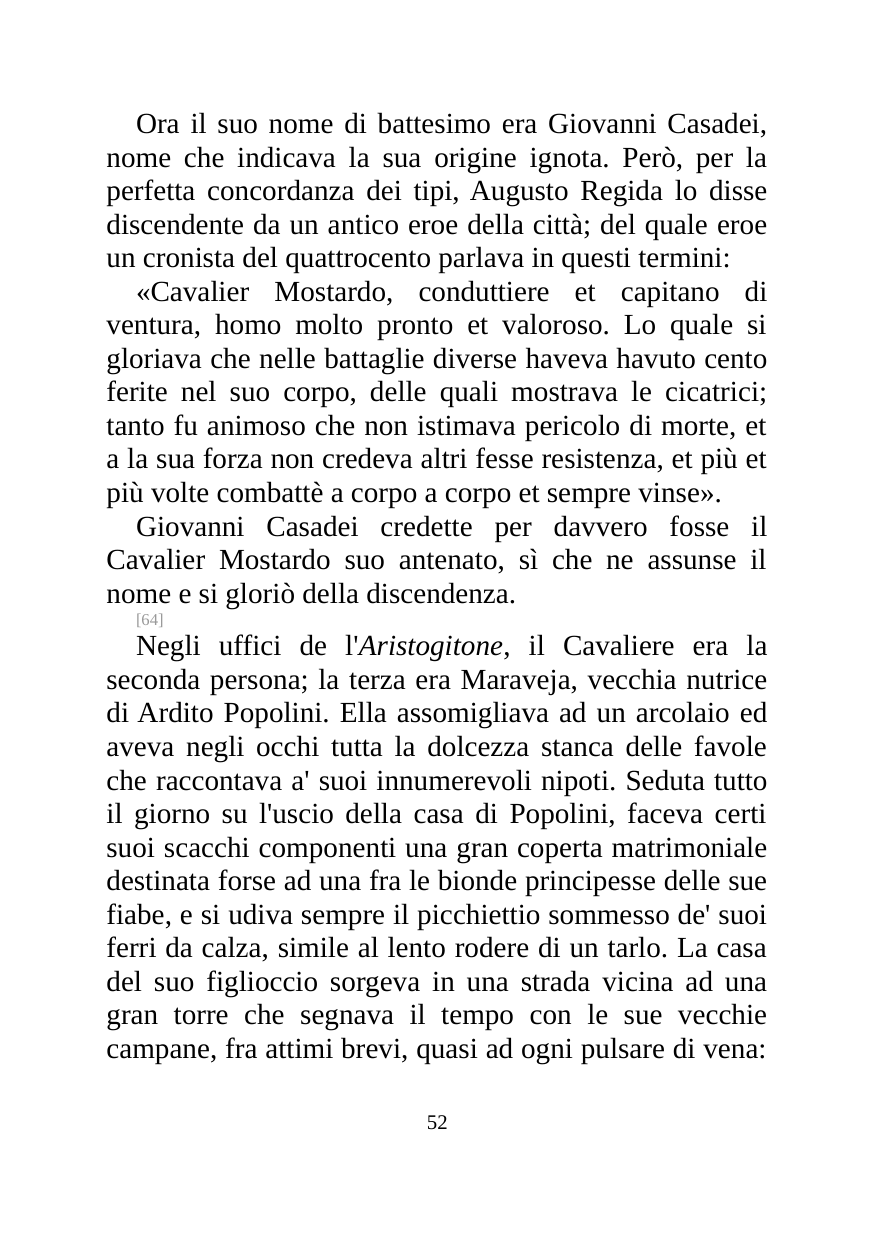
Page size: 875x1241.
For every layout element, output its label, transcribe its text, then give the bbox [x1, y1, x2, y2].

text Negli uffici de l'Aristogitone, il Cavaliere era la seconda persona; la terza era Maraveja, vecchia nutrice di Ardito Popolini. Ella assomigliava ad un arcolaio ed aveva negli occhi tutta la dolcezza stanca delle favole che raccontava a' suoi innumerevoli nipoti. Seduta tutto il giorno su l'uscio della casa di Popolini, faceva certi suoi scacchi componenti una gran coperta matrimoniale destinata forse ad una fra le bionde principesse delle sue fiabe, e si udiva sempre il picchiettio sommesso de' suoi ferri da calza, simile al lento rodere di un tarlo. La casa del suo figlioccio sorgeva in una strada vicina ad una gran torre che segnava il tempo con le sue vecchie campane, fra attimi brevi, quasi ad ogni pulsare di vena: [106, 628, 768, 1064]
text Ora il suo nome di battesimo era Giovanni Casadei, nome che indicava la sua origine ignota. Però, per la perfetta concordanza dei tipi, Augusto Regida lo disse discendente da un antico eroe della città; del quale eroe un cronista del quattrocento parlava in questi termini: [106, 106, 768, 274]
text [64] [164, 609, 768, 628]
text [64] [106, 609, 136, 628]
text Giovanni Casadei credette per davvero fosse il Cavalier Mostardo suo antenato, sì che ne assunse il nome e si gloriò della discendenza. [106, 509, 768, 609]
text «Cavalier Mostardo, conduttiere et capitano di ventura, homo molto pronto et valoroso. Lo quale si gloriava che nelle battaglie diverse haveva havuto cento ferite nel suo corpo, delle quali mostrava le cicatrici; tanto fu animoso che non istimava pericolo di morte, et a la sua forza non credeva altri fesse resistenza, et più et più volte combattè a corpo a corpo et sempre vinse». [106, 274, 768, 509]
